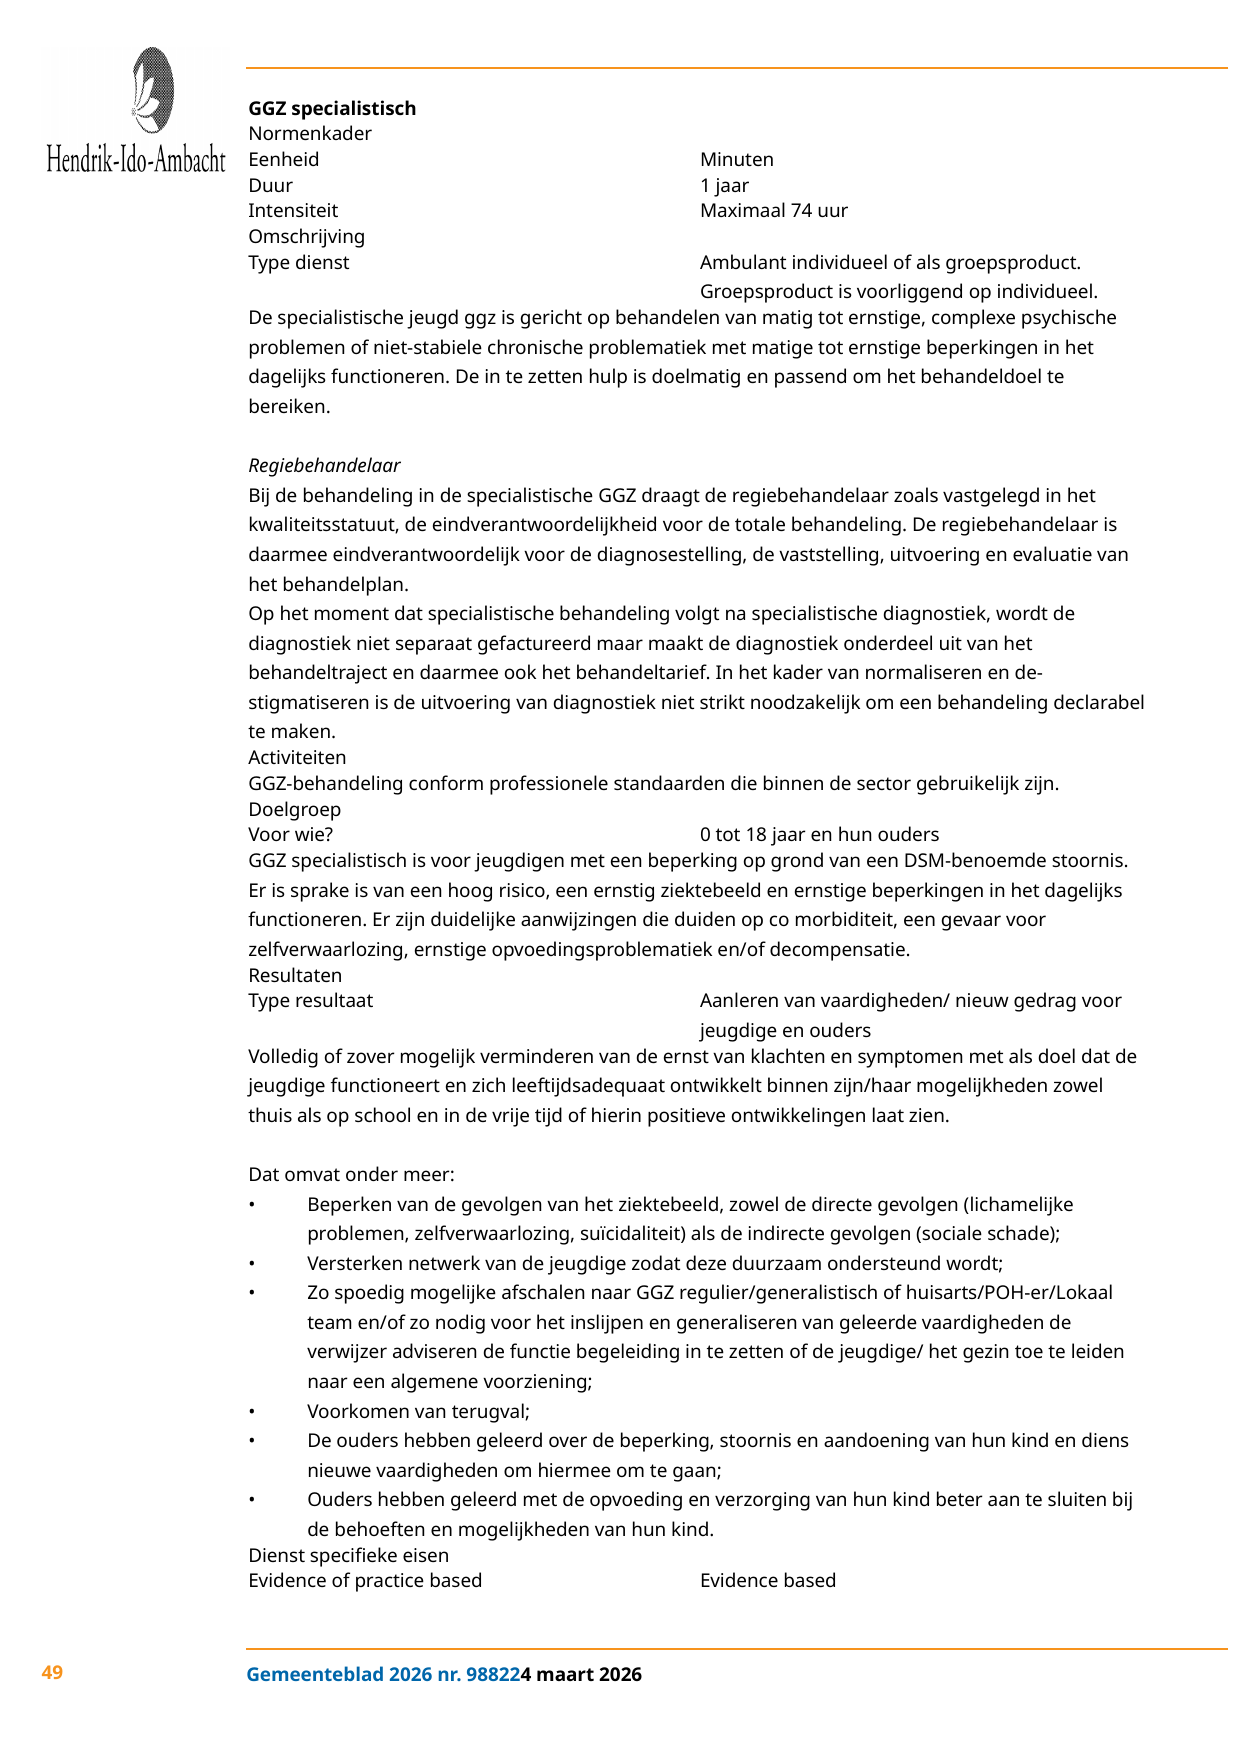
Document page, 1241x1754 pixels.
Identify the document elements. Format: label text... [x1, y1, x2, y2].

table_cell Type dienst [248, 249, 700, 304]
table_cell GGZ specialistisch is voor jeugdigen met een beperking op grond van een DSM-benoemde stoornis. Er is sprake is van een hoog risico, een ernstig ziektebeeld en ernstige beperkingen in het dagelijks functioneren. Er zijn duidelijke aanwijzingen die duiden op co morbiditeit, een gevaar voor zelfverwaarlozing, ernstige opvoedingsproblematiek en/of decompensatie. [248, 847, 1152, 962]
table_cell GGZ-behandeling conform professionele standaarden die binnen de sector gebruikelijk zijn. [248, 770, 1152, 796]
table_cell Maximaal 74 uur [700, 198, 1152, 223]
table_cell Intensiteit [248, 198, 700, 223]
table_cell Voor wie? [248, 822, 700, 847]
table_cell Evidence based [700, 1568, 1152, 1593]
table_cell Aanleren van vaardigheden/ nieuw gedrag voor jeugdige en ouders [700, 988, 1152, 1043]
table_cell Volledig of zover mogelijk verminderen van de ernst van klachten en symptomen met als doel dat de jeugdige functioneert en zich leeftijdsadequaat ontwikkelt binnen zijn/haar mogelijkheden zowel thuis als op school en in de vrije tijd of hierin positieve ontwikkelingen laat zien. Dat omvat onder meer: Beperken van de gevolgen van het ziektebeeld, zowel de directe gevolgen (lichamelijke problemen, zelfverwaarlozing, suïcidaliteit) als de indirecte gevolgen (sociale schade); Versterken netwerk van de jeugdige zodat deze duurzaam ondersteund wordt; Zo spoedig mogelijke afschalen naar GGZ regulier/generalistisch of huisarts/POH-er/Lokaal team en/of zo nodig voor het inslijpen en generaliseren van geleerde vaardigheden de verwijzer adviseren de functie begeleiding in te zetten of de jeugdige/ het gezin toe te leiden naar een algemene voorziening; Voorkomen van terugval; De ouders hebben geleerd over de beperking, stoornis en aandoening van hun kind en diens nieuwe vaardigheden om hiermee om te gaan; Ouders hebben geleerd met de opvoeding en verzorging van hun kind beter aan te sluiten bij de behoeften en mogelijkheden van hun kind. [248, 1043, 1152, 1542]
table_cell Dienst specifieke eisen [248, 1542, 1152, 1568]
table_header GGZ specialistisch [248, 95, 1152, 121]
table_cell Omschrijving [248, 224, 1152, 249]
table_cell Duur [248, 172, 700, 198]
table_cell Evidence of practice based [248, 1568, 700, 1593]
table_cell Resultaten [248, 962, 1152, 987]
table_cell 0 tot 18 jaar en hun ouders [700, 822, 1152, 847]
table_cell De specialistische jeugd ggz is gericht op behandelen van matig tot ernstige, complexe psychische problemen of niet-stabiele chronische problematiek met matige tot ernstige beperkingen in het dagelijks functioneren. De in te zetten hulp is doelmatig en passend om het behandeldoel te bereiken. Regiebehandelaar Bij de behandeling in de specialistische GGZ draagt de regiebehandelaar zoals vastgelegd in het kwaliteitsstatuut, de eindverantwoordelijkheid voor de totale behandeling. De regiebehandelaar is daarmee eindverantwoordelijk voor de diagnosestelling, de vaststelling, uitvoering en evaluatie van het behandelplan. Op het moment dat specialistische behandeling volgt na specialistische diagnostiek, wordt de diagnostiek niet separaat gefactureerd maar maakt de diagnostiek onderdeel uit van het behandeltraject en daarmee ook het behandeltarief. In het kader van normaliseren en de-stigmatiseren is de uitvoering van diagnostiek niet strikt noodzakelijk om een behandeling declarabel te maken. [248, 305, 1152, 744]
table_cell Eenheid [248, 146, 700, 172]
table_cell Normenkader [248, 121, 1152, 146]
table_cell Minuten [700, 146, 1152, 172]
table_cell Type resultaat [248, 988, 700, 1043]
table_cell Doelgroep [248, 796, 1152, 822]
table_cell Ambulant individueel of als groepsproduct. Groepsproduct is voorliggend op individueel. [700, 249, 1152, 304]
table_cell 1 jaar [700, 172, 1152, 198]
table_cell Activiteiten [248, 744, 1152, 770]
picture [41, 47, 231, 172]
